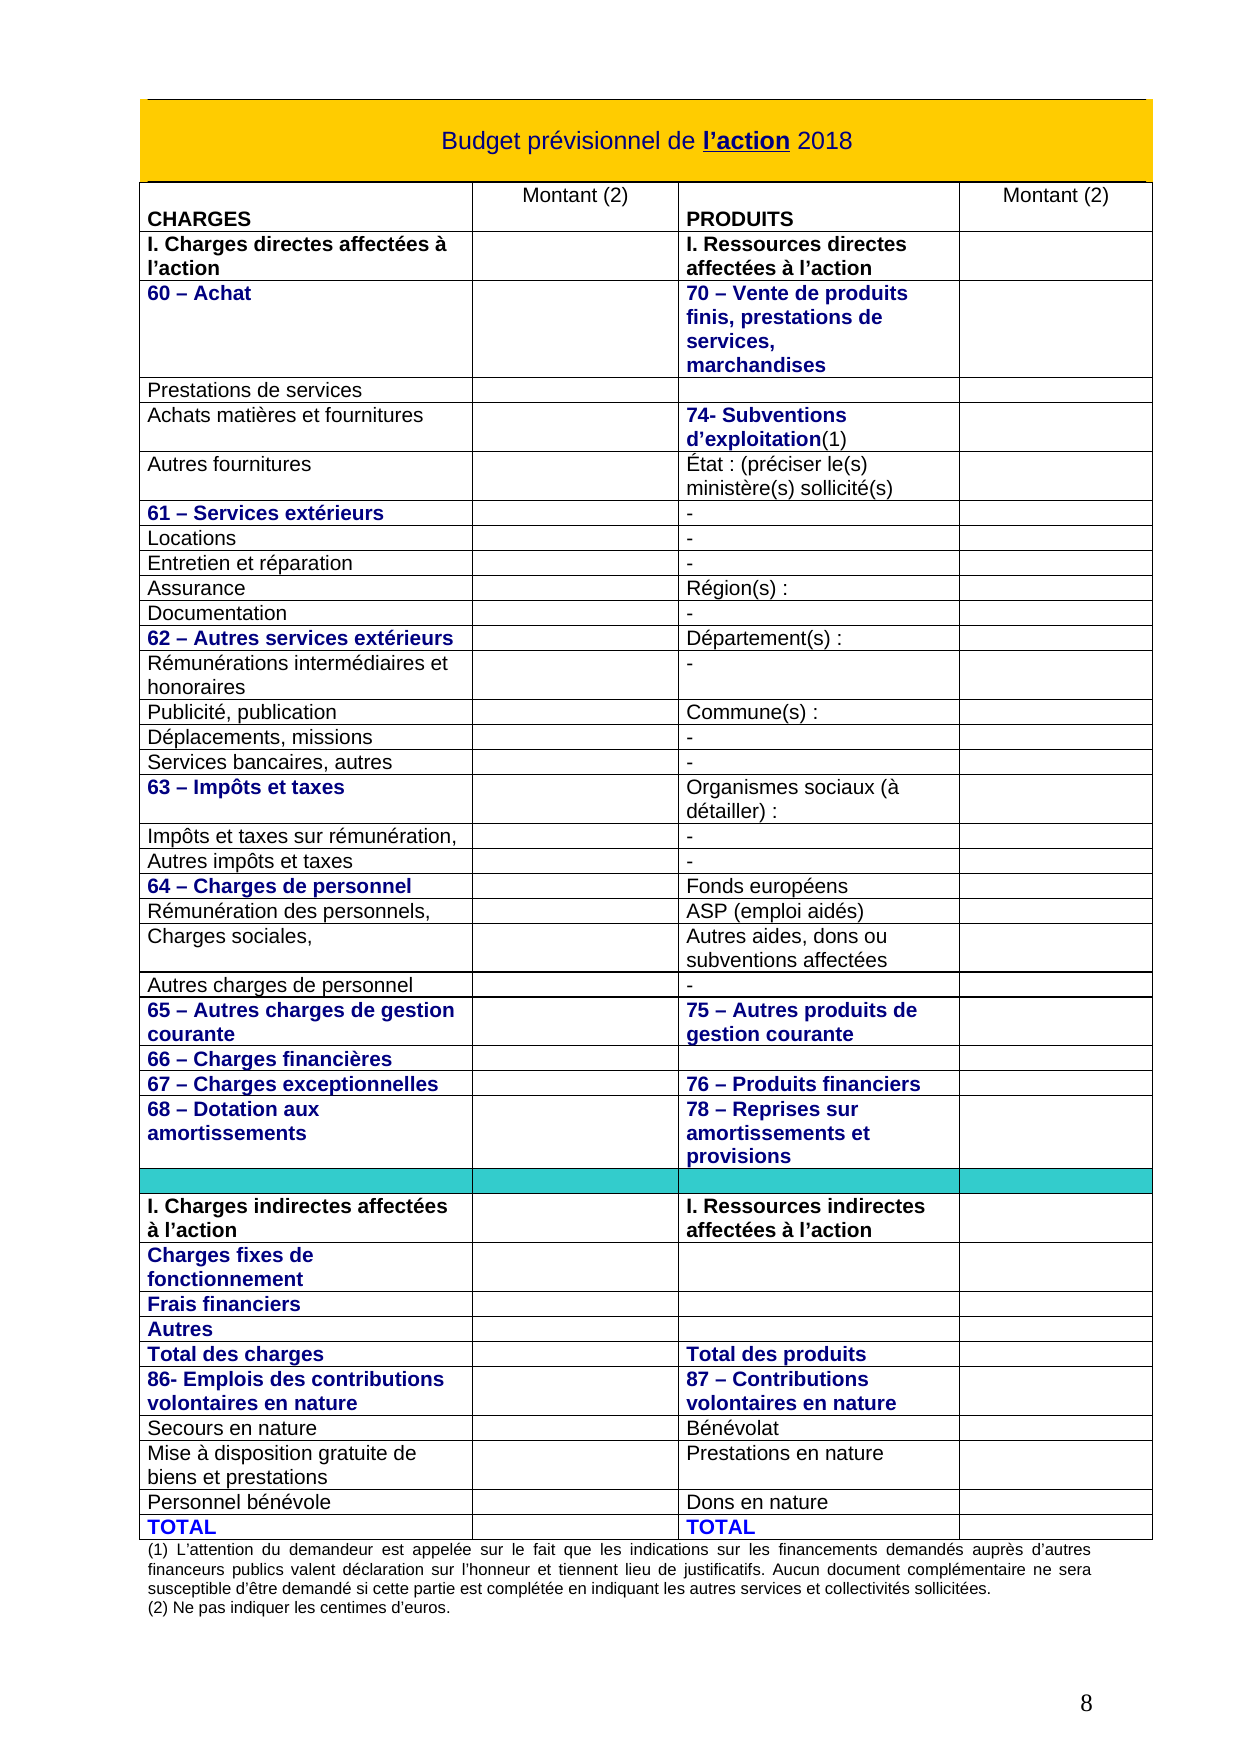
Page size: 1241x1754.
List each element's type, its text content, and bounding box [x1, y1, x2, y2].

table_cell Mise à disposition gratuite de biens et prestations [140, 1441, 472, 1489]
table_cell [679, 1243, 959, 1291]
table_cell [960, 452, 1152, 499]
table_cell 64 – Charges de personnel [140, 874, 472, 897]
table_cell Autres impôts et taxes [140, 849, 472, 872]
table_cell Prestations en nature [679, 1441, 959, 1489]
table_cell [960, 1169, 1152, 1193]
table_cell Entretien et réparation [140, 551, 472, 574]
table_cell [473, 1342, 678, 1366]
table_cell [960, 750, 1152, 773]
table_cell Personnel bénévole [140, 1490, 472, 1514]
table_cell [960, 232, 1152, 280]
table_cell [473, 1292, 678, 1316]
table_cell Documentation [140, 601, 472, 624]
table_cell [960, 725, 1152, 748]
table_cell I. Charges indirectes affectées à l’action [140, 1194, 472, 1242]
table_cell 67 – Charges exceptionnelles [140, 1071, 472, 1095]
table_cell Charges fixes de fonctionnement [140, 1243, 472, 1291]
table_cell [960, 403, 1152, 451]
table_cell [473, 1169, 678, 1193]
table_cell [473, 378, 678, 402]
table_cell Frais financiers [140, 1292, 472, 1316]
table_cell [679, 1317, 959, 1341]
table_cell [473, 551, 678, 574]
table_cell [473, 998, 678, 1045]
table_cell [473, 849, 678, 872]
table_header Budget prévisionnel de l’action 2018 [140, 99, 1153, 182]
table_cell [473, 403, 678, 451]
table_cell [960, 1071, 1152, 1095]
table_cell 74- Subventions d’exploitation(1) [679, 403, 959, 451]
table_cell Locations [140, 526, 472, 549]
table_cell - [679, 849, 959, 872]
table_cell [473, 1490, 678, 1514]
table_cell - [679, 551, 959, 574]
table_cell [960, 824, 1152, 847]
table_cell [473, 452, 678, 499]
table_header CHARGES [140, 183, 472, 231]
table_cell [473, 750, 678, 773]
table_cell [473, 924, 678, 971]
table_cell [473, 874, 678, 897]
table_cell [960, 501, 1152, 524]
table_cell [960, 899, 1152, 922]
table_cell [960, 1367, 1152, 1415]
table_cell [473, 1046, 678, 1070]
table_cell [473, 775, 678, 822]
table_cell ASP (emploi aidés) [679, 899, 959, 922]
table_cell 68 – Dotation aux amortissements [140, 1096, 472, 1168]
table_cell - [679, 973, 959, 996]
table_cell - [679, 501, 959, 524]
table_cell 86- Emplois des contributions volontaires en nature [140, 1367, 472, 1415]
table_cell [960, 924, 1152, 971]
table_cell Déplacements, missions [140, 725, 472, 748]
table_cell 78 – Reprises sur amortissements et provisions [679, 1096, 959, 1168]
table_cell - [679, 750, 959, 773]
table_cell [473, 899, 678, 922]
table_cell Rémunération des personnels, [140, 899, 472, 922]
table_cell [473, 1441, 678, 1489]
table_cell [473, 1243, 678, 1291]
table_cell [473, 824, 678, 847]
text (2) Ne pas indiquer les centimes d’euros. [148, 1598, 1093, 1617]
table_cell Autres [140, 1317, 472, 1341]
table_cell I. Ressources directes affectées à l’action [679, 232, 959, 280]
table_cell 70 – Vente de produits finis, prestations de services, marchandises [679, 281, 959, 377]
table_cell [960, 551, 1152, 574]
table_cell 87 – Contributions volontaires en nature [679, 1367, 959, 1415]
table_cell Rémunérations intermédiaires et honoraires [140, 651, 472, 698]
table_cell TOTAL [679, 1515, 959, 1539]
table_cell [679, 378, 959, 402]
table_cell 60 – Achat [140, 281, 472, 377]
table_cell Commune(s) : [679, 700, 959, 723]
table_cell [473, 651, 678, 698]
table_cell [960, 1194, 1152, 1242]
table_cell [473, 973, 678, 996]
table_cell Fonds européens [679, 874, 959, 897]
table_cell [473, 526, 678, 549]
table_cell [473, 1096, 678, 1168]
table_cell [473, 1367, 678, 1415]
table_cell [473, 232, 678, 280]
table_cell [960, 998, 1152, 1045]
table_cell [679, 1169, 959, 1193]
table_cell [960, 601, 1152, 624]
table_cell 62 – Autres services extérieurs [140, 626, 472, 649]
table_cell [960, 651, 1152, 698]
table_cell 65 – Autres charges de gestion courante [140, 998, 472, 1045]
table_cell - [679, 526, 959, 549]
table_cell [473, 601, 678, 624]
table_cell [473, 501, 678, 524]
table_header PRODUITS [679, 183, 959, 231]
table_cell Total des charges [140, 1342, 472, 1366]
table_cell - [679, 601, 959, 624]
table_cell Organismes sociaux (à détailler) : [679, 775, 959, 822]
table_cell [960, 1046, 1152, 1070]
table_cell Secours en nature [140, 1416, 472, 1440]
table_cell [960, 1342, 1152, 1366]
table_cell Assurance [140, 576, 472, 599]
table_cell Achats matières et fournitures [140, 403, 472, 451]
table_cell [679, 1046, 959, 1070]
table_cell - [679, 824, 959, 847]
table_cell - [679, 725, 959, 748]
table_cell Bénévolat [679, 1416, 959, 1440]
table_cell État : (préciser le(s) ministère(s) sollicité(s) [679, 452, 959, 499]
table_cell [960, 1317, 1152, 1341]
table_cell [473, 700, 678, 723]
table_cell [960, 526, 1152, 549]
table_cell 76 – Produits financiers [679, 1071, 959, 1095]
table_cell [960, 1096, 1152, 1168]
table_cell [140, 1169, 472, 1193]
table_cell Charges sociales, [140, 924, 472, 971]
table_cell [960, 775, 1152, 822]
table_cell [960, 576, 1152, 599]
table_cell Prestations de services [140, 378, 472, 402]
table_cell [960, 281, 1152, 377]
table_cell [960, 1515, 1152, 1539]
table_cell Autres charges de personnel [140, 973, 472, 996]
table_cell - [679, 651, 959, 698]
table_cell Région(s) : [679, 576, 959, 599]
table_cell [473, 1515, 678, 1539]
table_cell [960, 1292, 1152, 1316]
table_cell I. Charges directes affectées à l’action [140, 232, 472, 280]
table_cell [960, 1490, 1152, 1514]
table_cell [960, 1441, 1152, 1489]
table_cell [960, 626, 1152, 649]
table_cell [679, 1292, 959, 1316]
table_cell Publicité, publication [140, 700, 472, 723]
table_cell [473, 725, 678, 748]
table_cell [960, 700, 1152, 723]
table_cell [473, 1416, 678, 1440]
table_cell 75 – Autres produits de gestion courante [679, 998, 959, 1045]
table_cell 61 – Services extérieurs [140, 501, 472, 524]
table_header Montant (2) [473, 183, 678, 231]
table_cell 63 – Impôts et taxes [140, 775, 472, 822]
table_cell [473, 1194, 678, 1242]
table_cell [960, 1416, 1152, 1440]
table_cell Services bancaires, autres [140, 750, 472, 773]
table_cell [960, 378, 1152, 402]
table_cell TOTAL [140, 1515, 472, 1539]
table_cell [473, 281, 678, 377]
table_cell [473, 626, 678, 649]
table_cell [960, 849, 1152, 872]
table_cell Dons en nature [679, 1490, 959, 1514]
table_cell 66 – Charges financières [140, 1046, 472, 1070]
table_cell I. Ressources indirectes affectées à l’action [679, 1194, 959, 1242]
table_cell [960, 973, 1152, 996]
table_cell [960, 1243, 1152, 1291]
table_cell Total des produits [679, 1342, 959, 1366]
table_header Montant (2) [960, 183, 1152, 231]
table_cell [473, 1071, 678, 1095]
table_cell [473, 1317, 678, 1341]
table_cell Autres aides, dons ou subventions affectées [679, 924, 959, 971]
table_cell [473, 576, 678, 599]
table_cell Autres fournitures [140, 452, 472, 499]
table_cell Département(s) : [679, 626, 959, 649]
table_cell [960, 874, 1152, 897]
table_cell Impôts et taxes sur rémunération, [140, 824, 472, 847]
text (1) L’attention du demandeur est appelée sur le fait que les indications sur les financements demandés auprès d’autres financeurs publics valent déclaration sur l’honneur et tiennent lieu de justificatifs. Aucun document complémentaire ne sera susceptible d’être demandé si cette partie est complétée en indiquant les autres services et collectivités sollicitées. [148, 1540, 1093, 1598]
